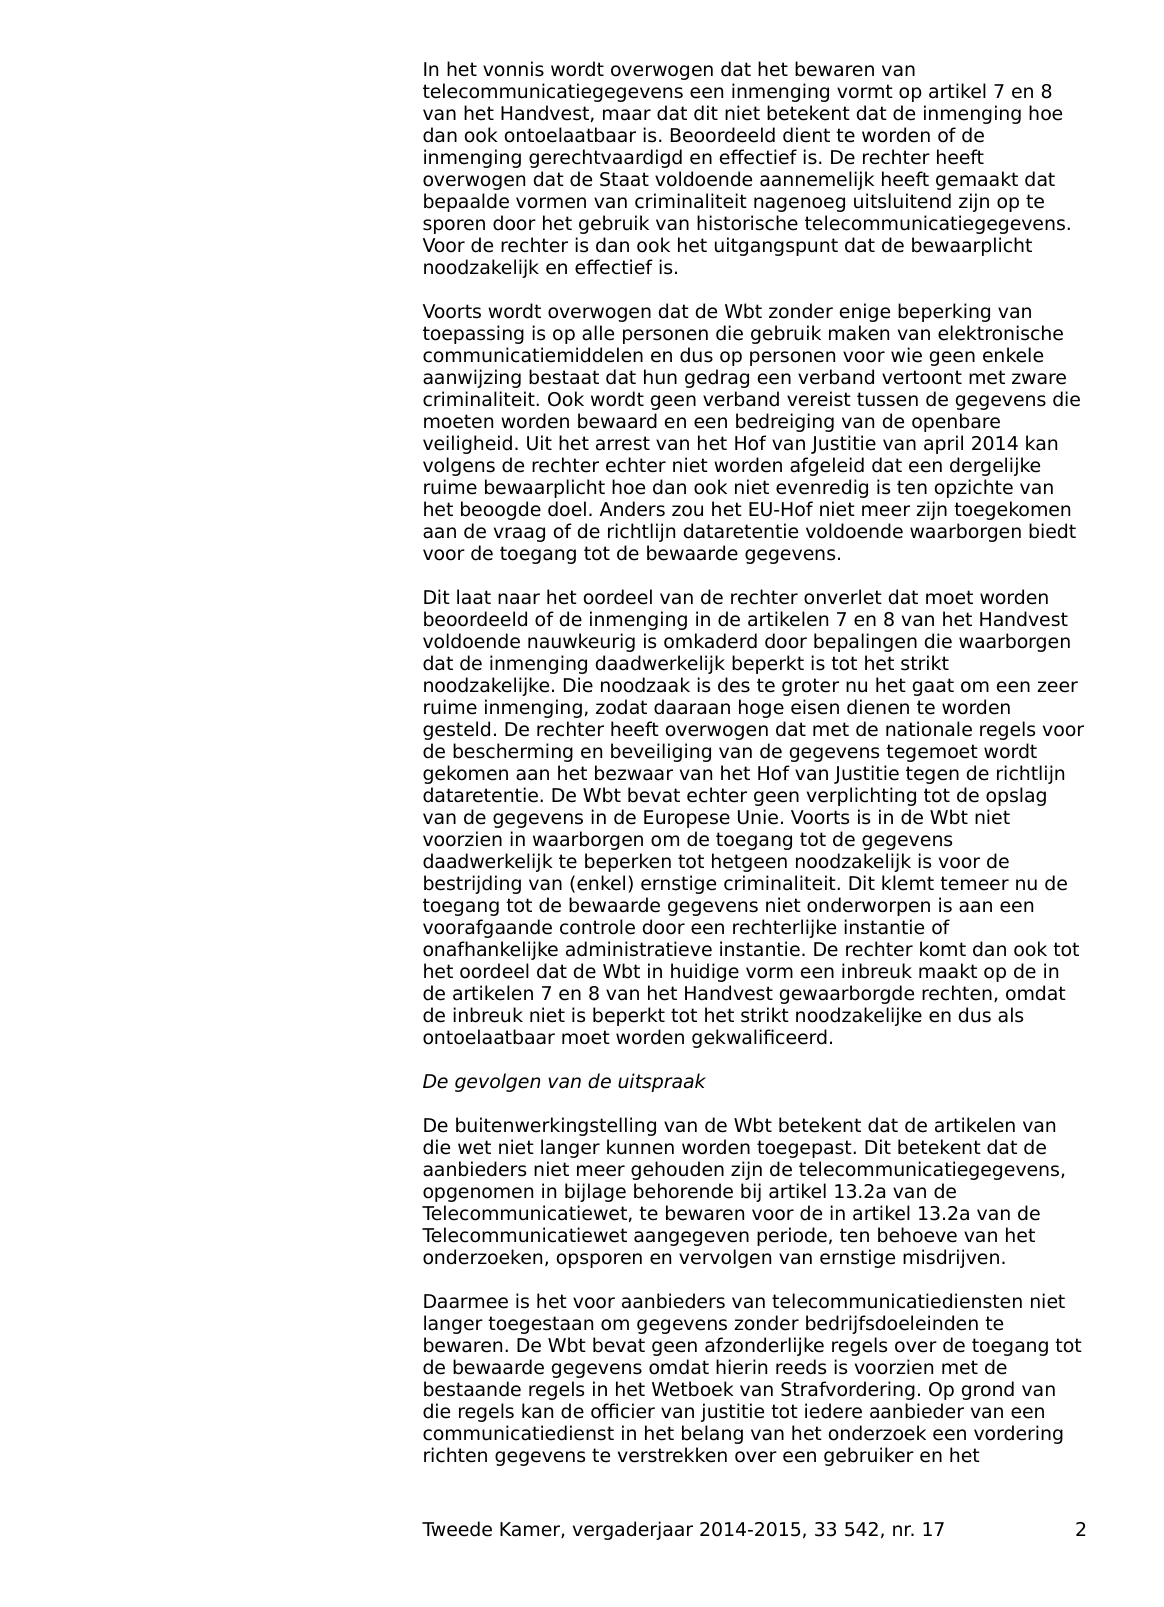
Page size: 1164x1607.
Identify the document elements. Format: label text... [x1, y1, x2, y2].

text Dit laat naar het oordeel van de rechter onverlet dat moet worden beoordeeld of de inmenging in de artikelen 7 en 8 van het Handvest voldoende nauwkeurig is omkaderd door bepalingen die waarborgen dat de inmenging daadwerkelijk beperkt is tot het strikt noodzakelijke. Die noodzaak is des te groter nu het gaat om een zeer ruime inmenging, zodat daaraan hoge eisen dienen te worden gesteld. De rechter heeft overwogen dat met de nationale regels voor de bescherming en beveiliging van de gegevens tegemoet wordt gekomen aan het bezwaar van het Hof van Justitie tegen de richtlijn dataretentie. De Wbt bevat echter geen verplichting tot de opslag van de gegevens in de Europese Unie. Voorts is in de Wbt niet voorzien in waarborgen om de toegang tot de gegevens daadwerkelijk te beperken tot hetgeen noodzakelijk is voor de bestrijding van (enkel) ernstige criminaliteit. Dit klemt temeer nu de toegang tot de bewaarde gegevens niet onderworpen is aan een voorafgaande controle door een rechterlijke instantie of onafhankelijke administratieve instantie. De rechter komt dan ook tot het oordeel dat de Wbt in huidige vorm een inbreuk maakt op de in de artikelen 7 en 8 van het Handvest gewaarborgde rechten, omdat de inbreuk niet is beperkt tot het strikt noodzakelijke en dus als ontoelaatbaar moet worden gekwalificeerd. [422, 587, 1087, 1048]
text Voorts wordt overwogen dat de Wbt zonder enige beperking van toepassing is op alle personen die gebruik maken van elektronische communicatiemiddelen en dus op personen voor wie geen enkele aanwijzing bestaat dat hun gedrag een verband vertoont met zware criminaliteit. Ook wordt geen verband vereist tussen de gegevens die moeten worden bewaard en een bedreiging van de openbare veiligheid. Uit het arrest van het Hof van Justitie van april 2014 kan volgens de rechter echter niet worden afgeleid dat een dergelijke ruime bewaarplicht hoe dan ook niet evenredig is ten opzichte van het beoogde doel. Anders zou het EU-Hof niet meer zijn toegekomen aan de vraag of de richtlijn dataretentie voldoende waarborgen biedt voor de toegang tot de bewaarde gegevens. [422, 301, 1087, 565]
text De buitenwerkingstelling van de Wbt betekent dat de artikelen van die wet niet langer kunnen worden toegepast. Dit betekent dat de aanbieders niet meer gehouden zijn de telecommunicatiegegevens, opgenomen in bijlage behorende bij artikel 13.2a van de Telecommunicatiewet, te bewaren voor de in artikel 13.2a van de Telecommunicatiewet aangegeven periode, ten behoeve van het onderzoeken, opsporen en vervolgen van ernstige misdrijven. [422, 1115, 1087, 1269]
subtitle De gevolgen van de uitspraak [422, 1071, 1087, 1093]
text In het vonnis wordt overwogen dat het bewaren van telecommunicatiegegevens een inmenging vormt op artikel 7 en 8 van het Handvest, maar dat dit niet betekent dat de inmenging hoe dan ook ontoelaatbaar is. Beoordeeld dient te worden of de inmenging gerechtvaardigd en effectief is. De rechter heeft overwogen dat de Staat voldoende aannemelijk heeft gemaakt dat bepaalde vormen van criminaliteit nagenoeg uitsluitend zijn op te sporen door het gebruik van historische telecommunicatiegegevens. Voor de rechter is dan ook het uitgangspunt dat de bewaarplicht noodzakelijk en effectief is. [422, 59, 1087, 279]
text Daarmee is het voor aanbieders van telecommunicatiediensten niet langer toegestaan om gegevens zonder bedrijfsdoeleinden te bewaren. De Wbt bevat geen afzonderlijke regels over de toegang tot de bewaarde gegevens omdat hierin reeds is voorzien met de bestaande regels in het Wetboek van Strafvordering. Op grond van die regels kan de officier van justitie tot iedere aanbieder van een communicatiedienst in het belang van het onderzoek een vordering richten gegevens te verstrekken over een gebruiker en het [422, 1291, 1087, 1467]
